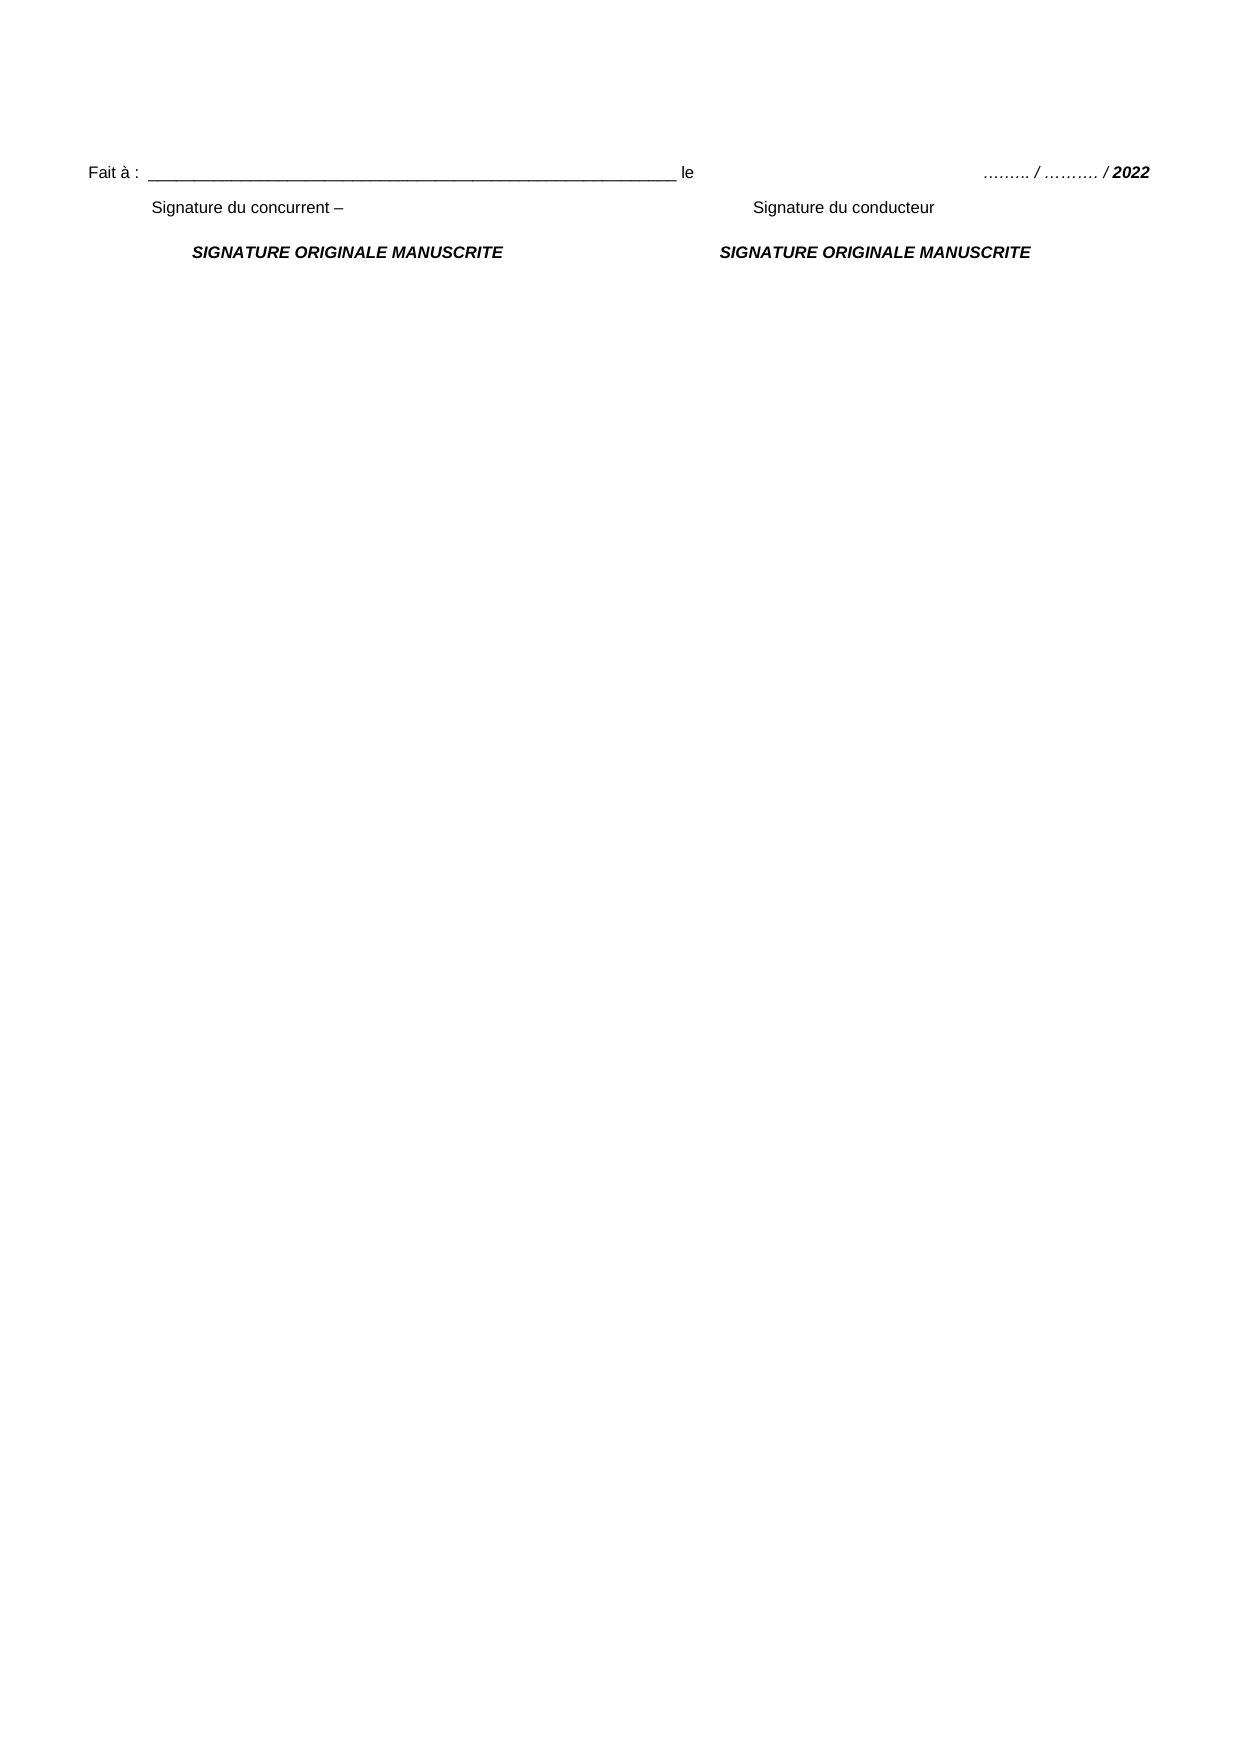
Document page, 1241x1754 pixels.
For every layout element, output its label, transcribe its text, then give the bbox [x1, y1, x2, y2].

text Signature du concurrent – Signature du conducteur [151, 197, 1145, 217]
text Fait à : _________________________________________________________ le ….….. / ………. / 2022 [88, 163, 1151, 182]
text SIGNATURE ORIGINALE MANUSCRITE SIGNATURE ORIGINALE MANUSCRITE [88, 236, 1151, 264]
